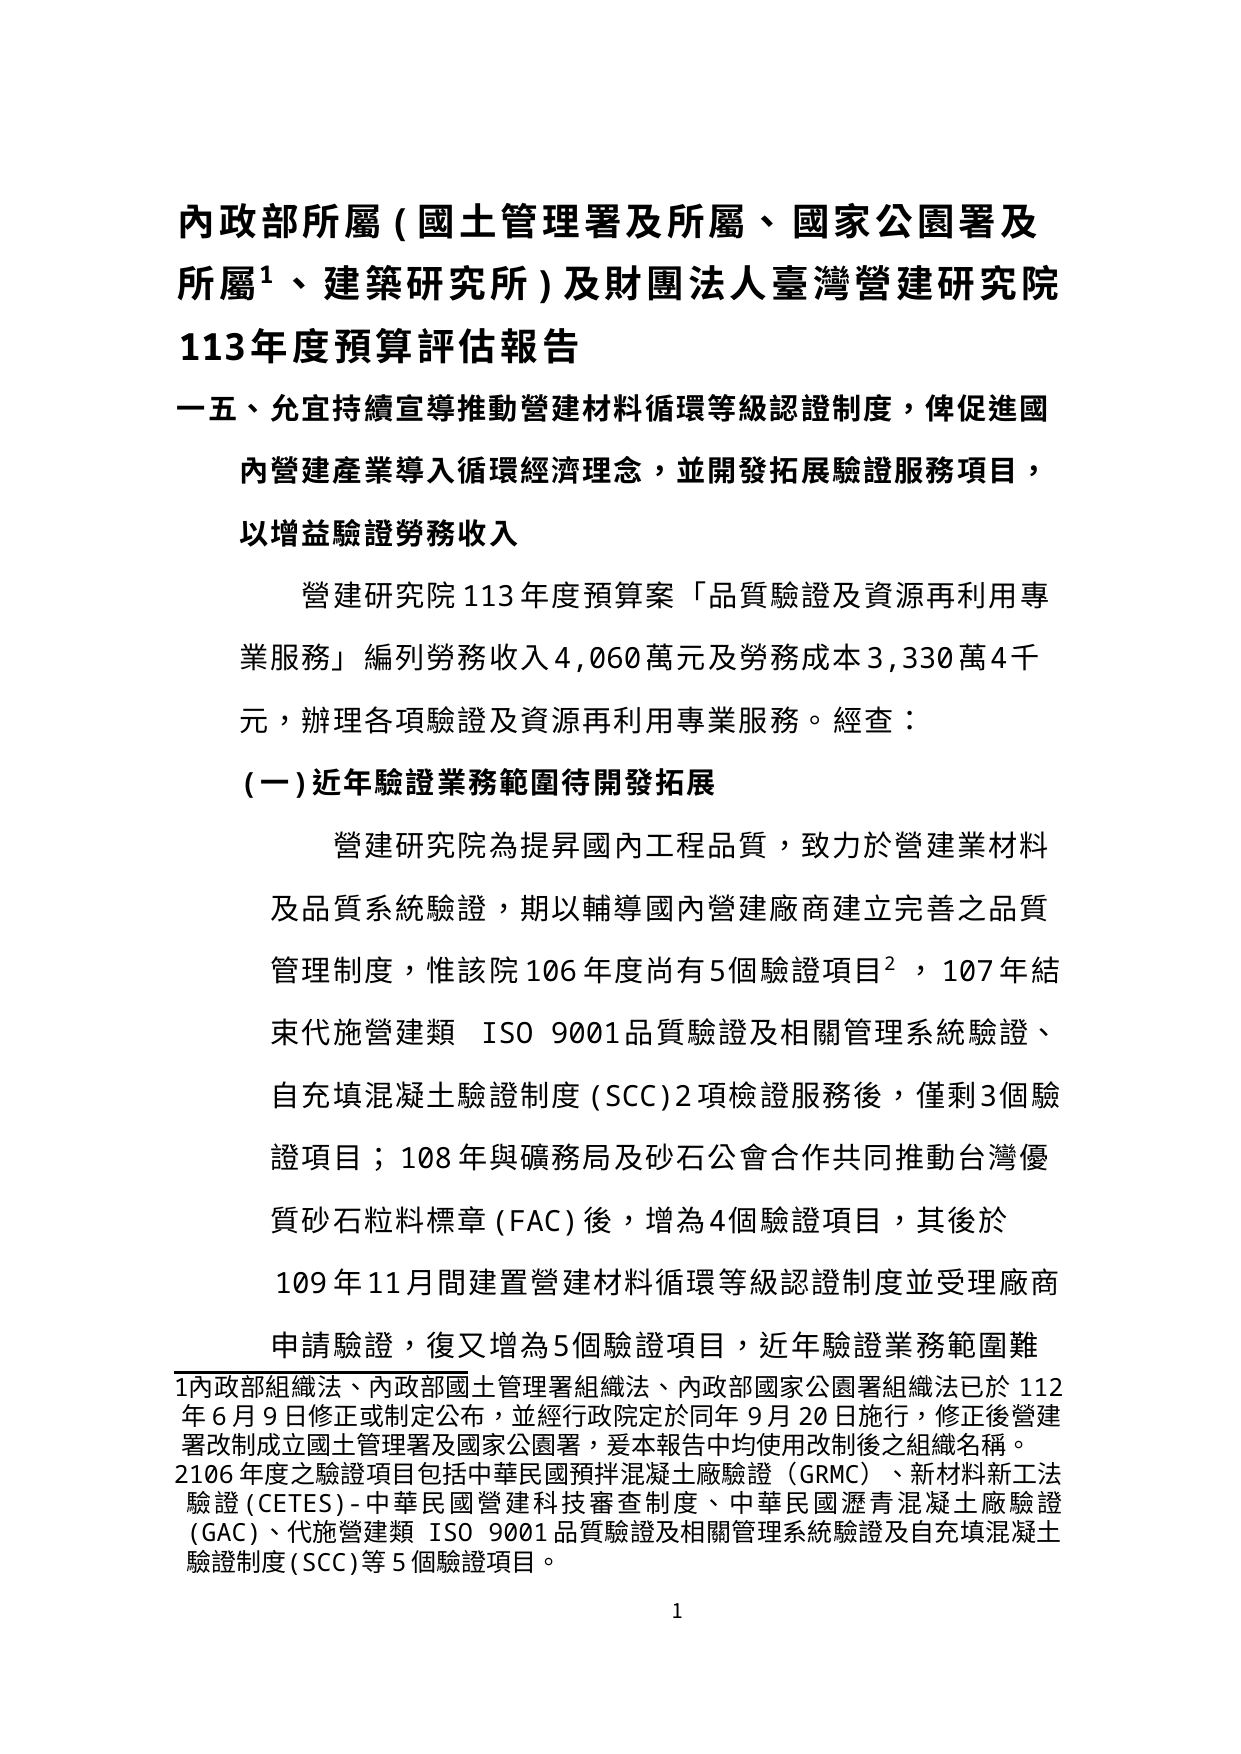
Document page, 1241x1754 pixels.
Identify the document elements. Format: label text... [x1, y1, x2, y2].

text 一五、允宜持續宣導推動營建材料循環等級認證制度，俾促進國內營建產業導入循環經濟理念，並開發拓展驗證服務項目，以增益驗證勞務收入 [176, 365, 1061, 552]
text 106年度之驗證項目包括中華民國預拌混凝土廠驗證（GRMC）、新材料新工法驗證(CETES)-中華民國營建科技審查制度、中華民國瀝青混凝土廠驗證(GAC)、代施營建類 ISO 9001品質驗證及相關管理系統驗證及自充填混凝土驗證制度(SCC)等5個驗證項目。 [174, 1460, 1063, 1577]
text 營建研究院113年度預算案「品質驗證及資源再利用專業服務」編列勞務收入4,060萬元及勞務成本3,330萬4千元，辦理各項驗證及資源再利用專業服務。經查： [234, 552, 1061, 740]
text (一)近年驗證業務範圍待開發拓展 [234, 740, 1061, 802]
text 內政部組織法、內政部國土管理署組織法、內政部國家公園署組織法已於112年6月9日修正或制定公布，並經行政院定於同年9月20日施行，修正後營建署改制成立國土管理署及國家公園署，爰本報告中均使用改制後之組織名稱。 [174, 1373, 1063, 1460]
text 內政部所屬(國土管理署及所屬、國家公園署及所屬、建築研究所)及財團法人臺灣營建研究院113年度預算評估報告 [176, 177, 1061, 365]
text 營建研究院為提昇國內工程品質，致力於營建業材料及品質系統驗證，期以輔導國內營建廠商建立完善之品質管理制度，惟該院106年度尚有5個驗證項目，107年結束代施營建類 ISO 9001品質驗證及相關管理系統驗證、自充填混凝土驗證制度(SCC)2項檢證服務後，僅剩3個驗證項目；108年與礦務局及砂石公會合作共同推動台灣優質砂石粒料標章(FAC)後，增為4個驗證項目，其後於109年11月間建置營建材料循環等級認證制度並受理廠商申請驗證，復又增為5個驗證項目，近年驗證業務範圍難 [264, 802, 1061, 1365]
